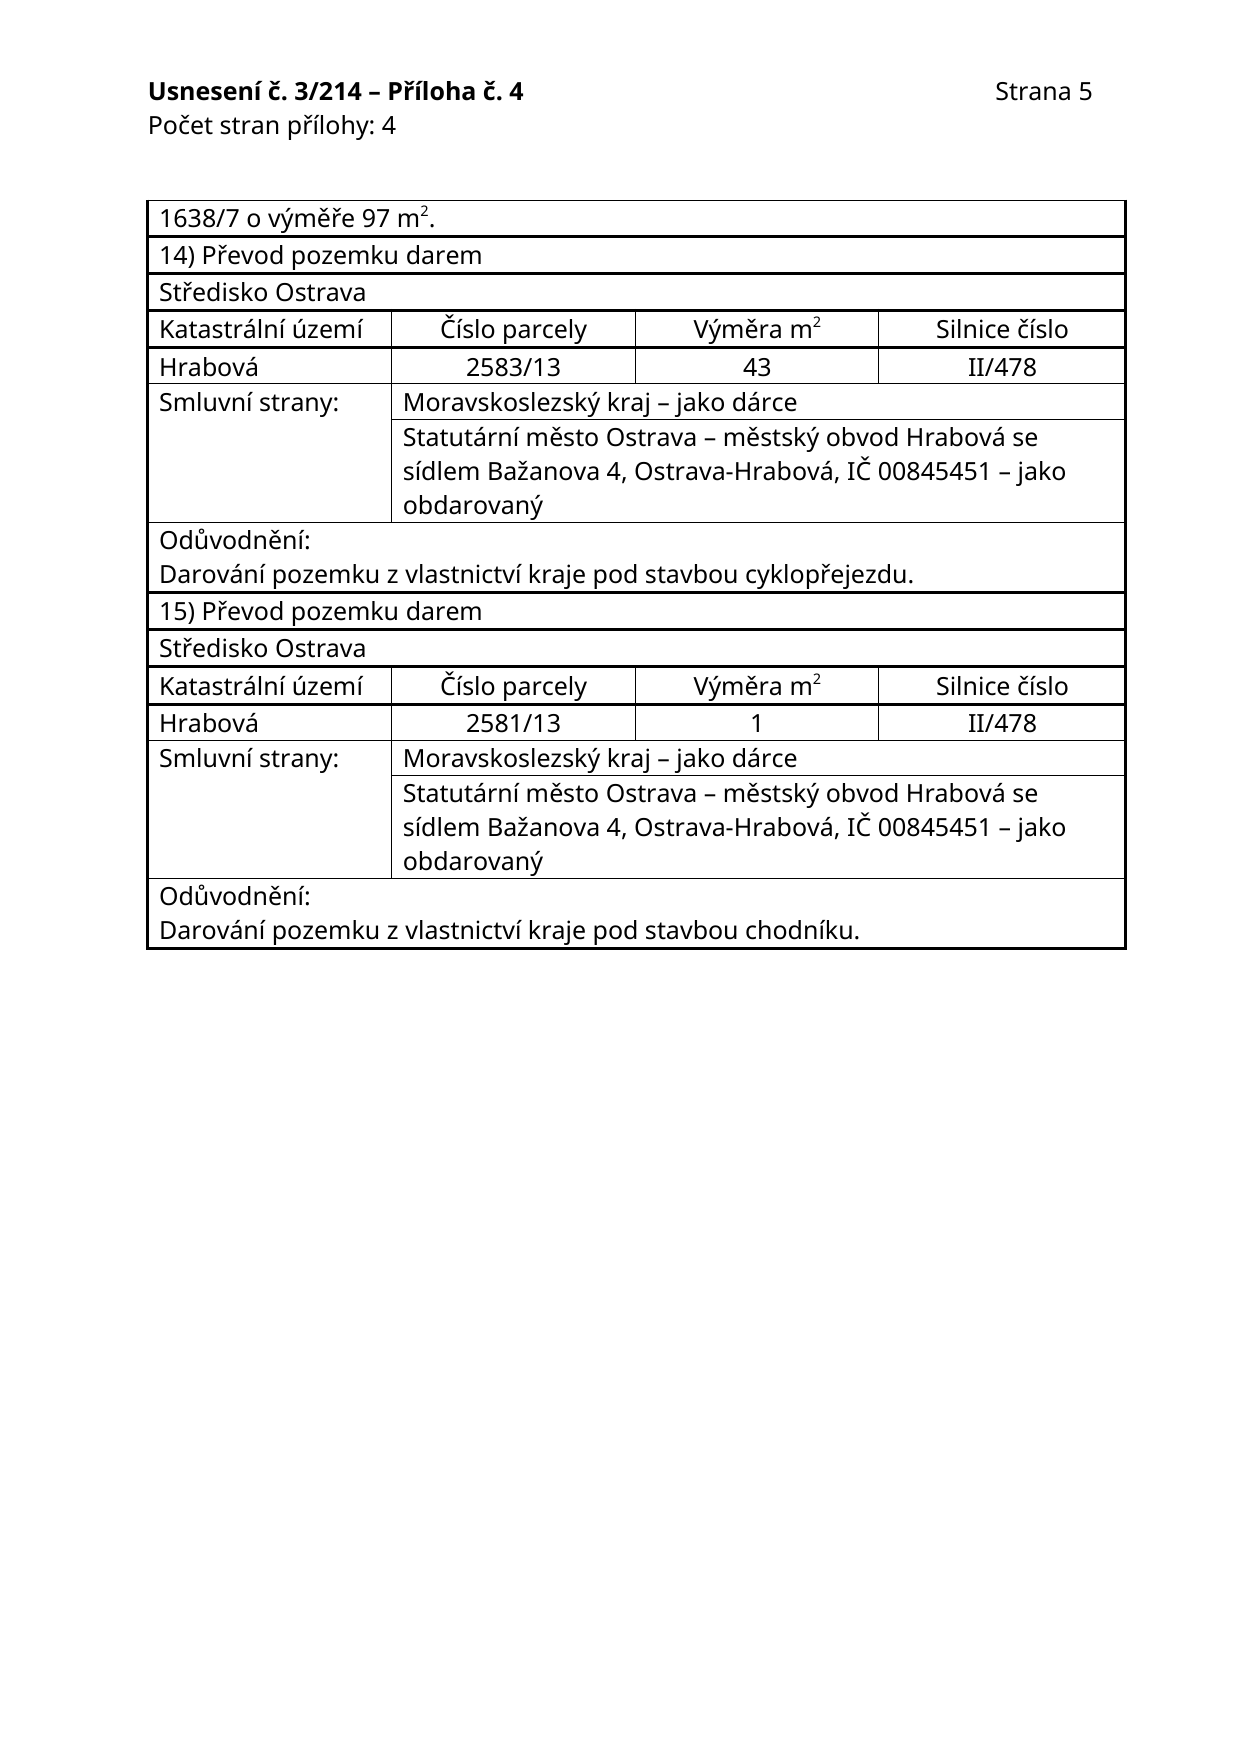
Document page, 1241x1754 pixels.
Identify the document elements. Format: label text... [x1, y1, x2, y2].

table_cell II/478 [879, 349, 1124, 383]
table_cell Moravskoslezský kraj – jako dárce [392, 384, 1124, 418]
table_cell II/478 [879, 706, 1124, 739]
table_cell 2581/13 [392, 706, 635, 739]
table_cell Výměra m2 [636, 312, 878, 346]
table_cell 43 [636, 349, 878, 383]
table_cell 1 [636, 706, 878, 739]
table_cell Statutární město Ostrava – městský obvod Hrabová se sídlem Bažanova 4, Ostrava-Hrabová, IČ 00845451 – jako obdarovaný [392, 776, 1124, 878]
table_cell Smluvní strany: [149, 741, 391, 878]
table_cell Středisko Ostrava [149, 275, 1124, 309]
table_cell Silnice číslo [879, 668, 1124, 702]
table_cell 15) Převod pozemku darem [149, 594, 1124, 628]
table_cell Katastrální území [149, 312, 391, 346]
table_cell Smluvní strany: [149, 384, 391, 522]
table_cell Číslo parcely [392, 312, 635, 346]
table_cell Číslo parcely [392, 668, 635, 702]
table_cell Odůvodnění: Darování pozemku z vlastnictví kraje pod stavbou cyklopřejezdu. [149, 523, 1124, 591]
table_cell 2583/13 [392, 349, 635, 383]
table_cell Silnice číslo [879, 312, 1124, 346]
table_cell Výměra m2 [636, 668, 878, 702]
table_cell Katastrální území [149, 668, 391, 702]
table_cell Hrabová [149, 706, 391, 739]
table_cell 14) Převod pozemku darem [149, 238, 1124, 272]
table_cell Moravskoslezský kraj – jako dárce [392, 741, 1124, 775]
table_cell Odůvodnění: Darování pozemku z vlastnictví kraje pod stavbou chodníku. [149, 879, 1124, 947]
table_cell Středisko Ostrava [149, 631, 1124, 665]
table_cell Statutární město Ostrava – městský obvod Hrabová se sídlem Bažanova 4, Ostrava-Hrabová, IČ 00845451 – jako obdarovaný [392, 420, 1124, 522]
table_cell Hrabová [149, 349, 391, 383]
table_cell 1638/7 o výměře 97 m2. [149, 201, 1124, 234]
